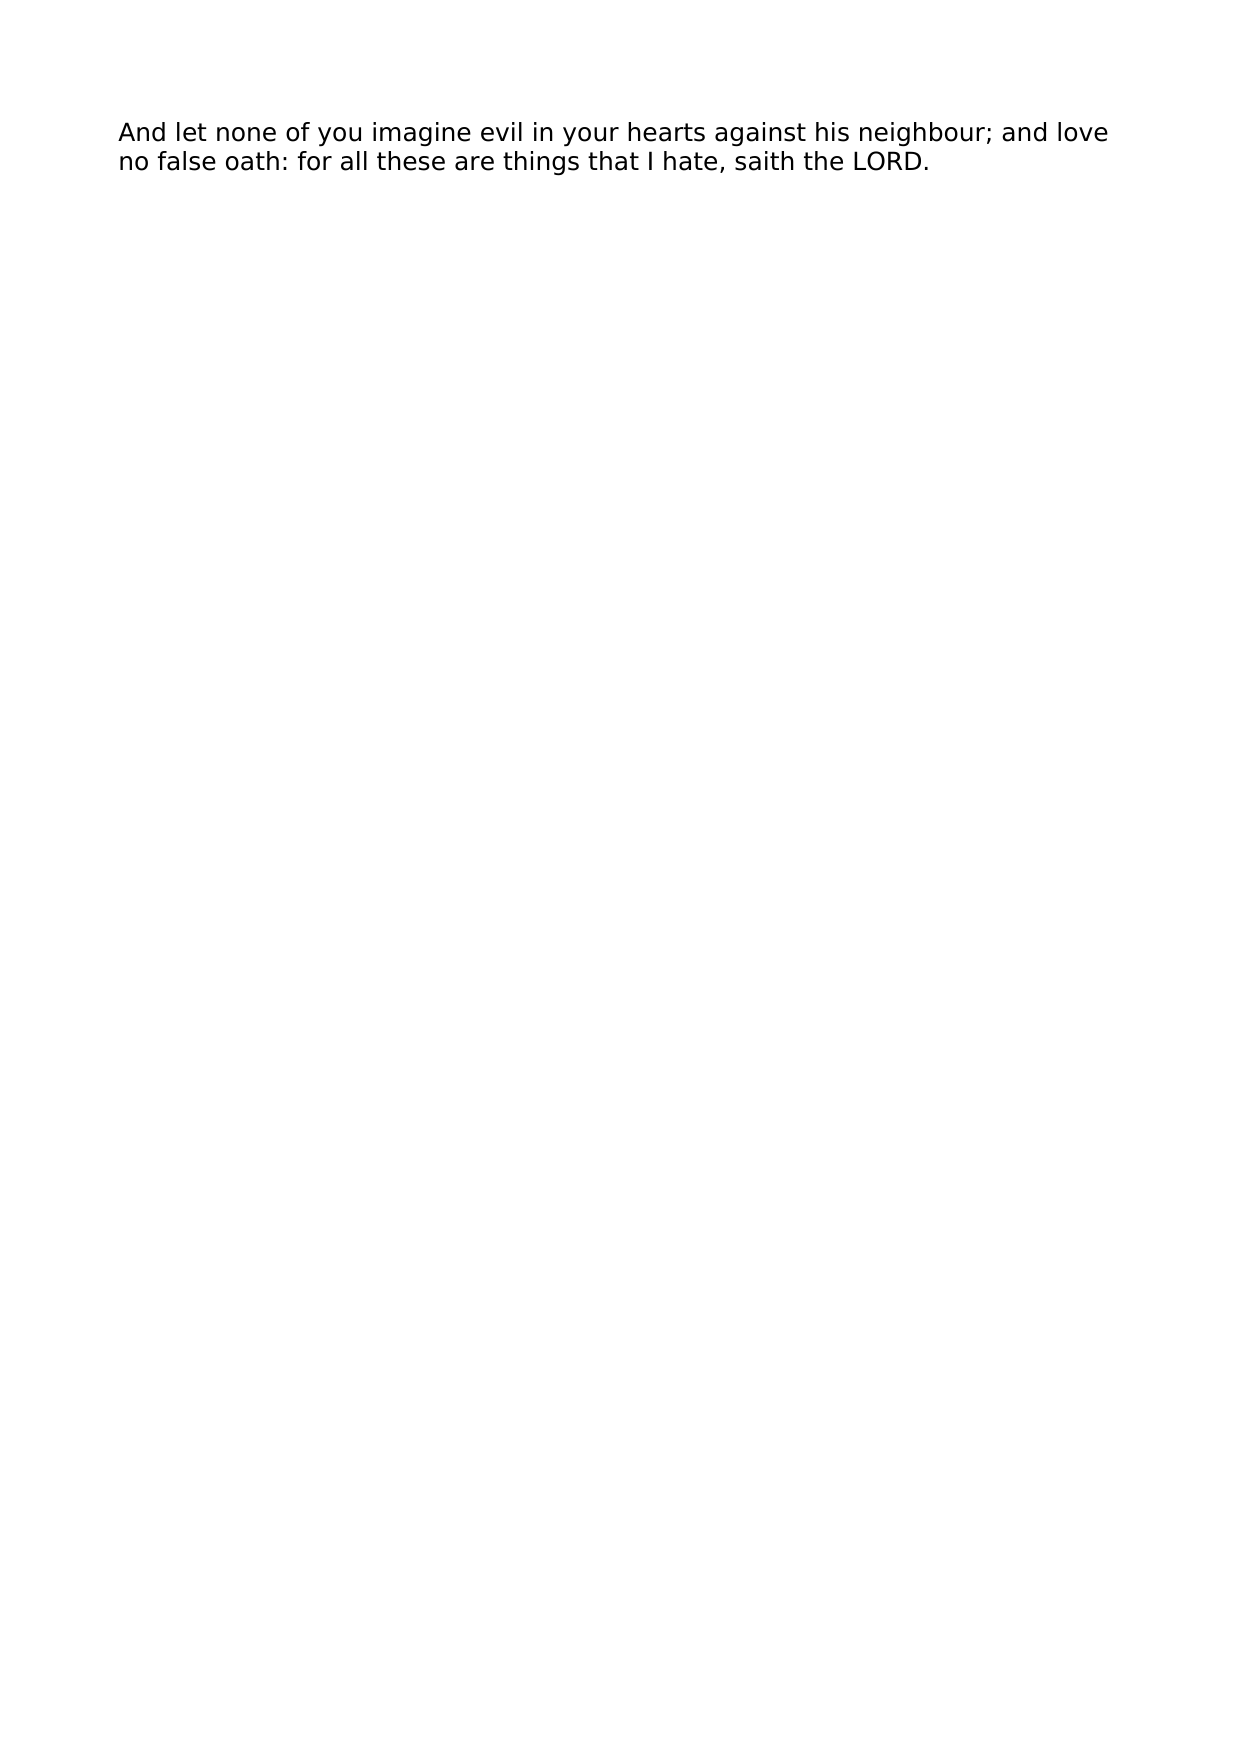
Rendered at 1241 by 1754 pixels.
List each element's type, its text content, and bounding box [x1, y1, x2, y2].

text And let none of you imagine evil in your hearts against his neighbour; and love no false oath: for all these are things that I hate, saith the LORD. [118, 118, 1122, 176]
